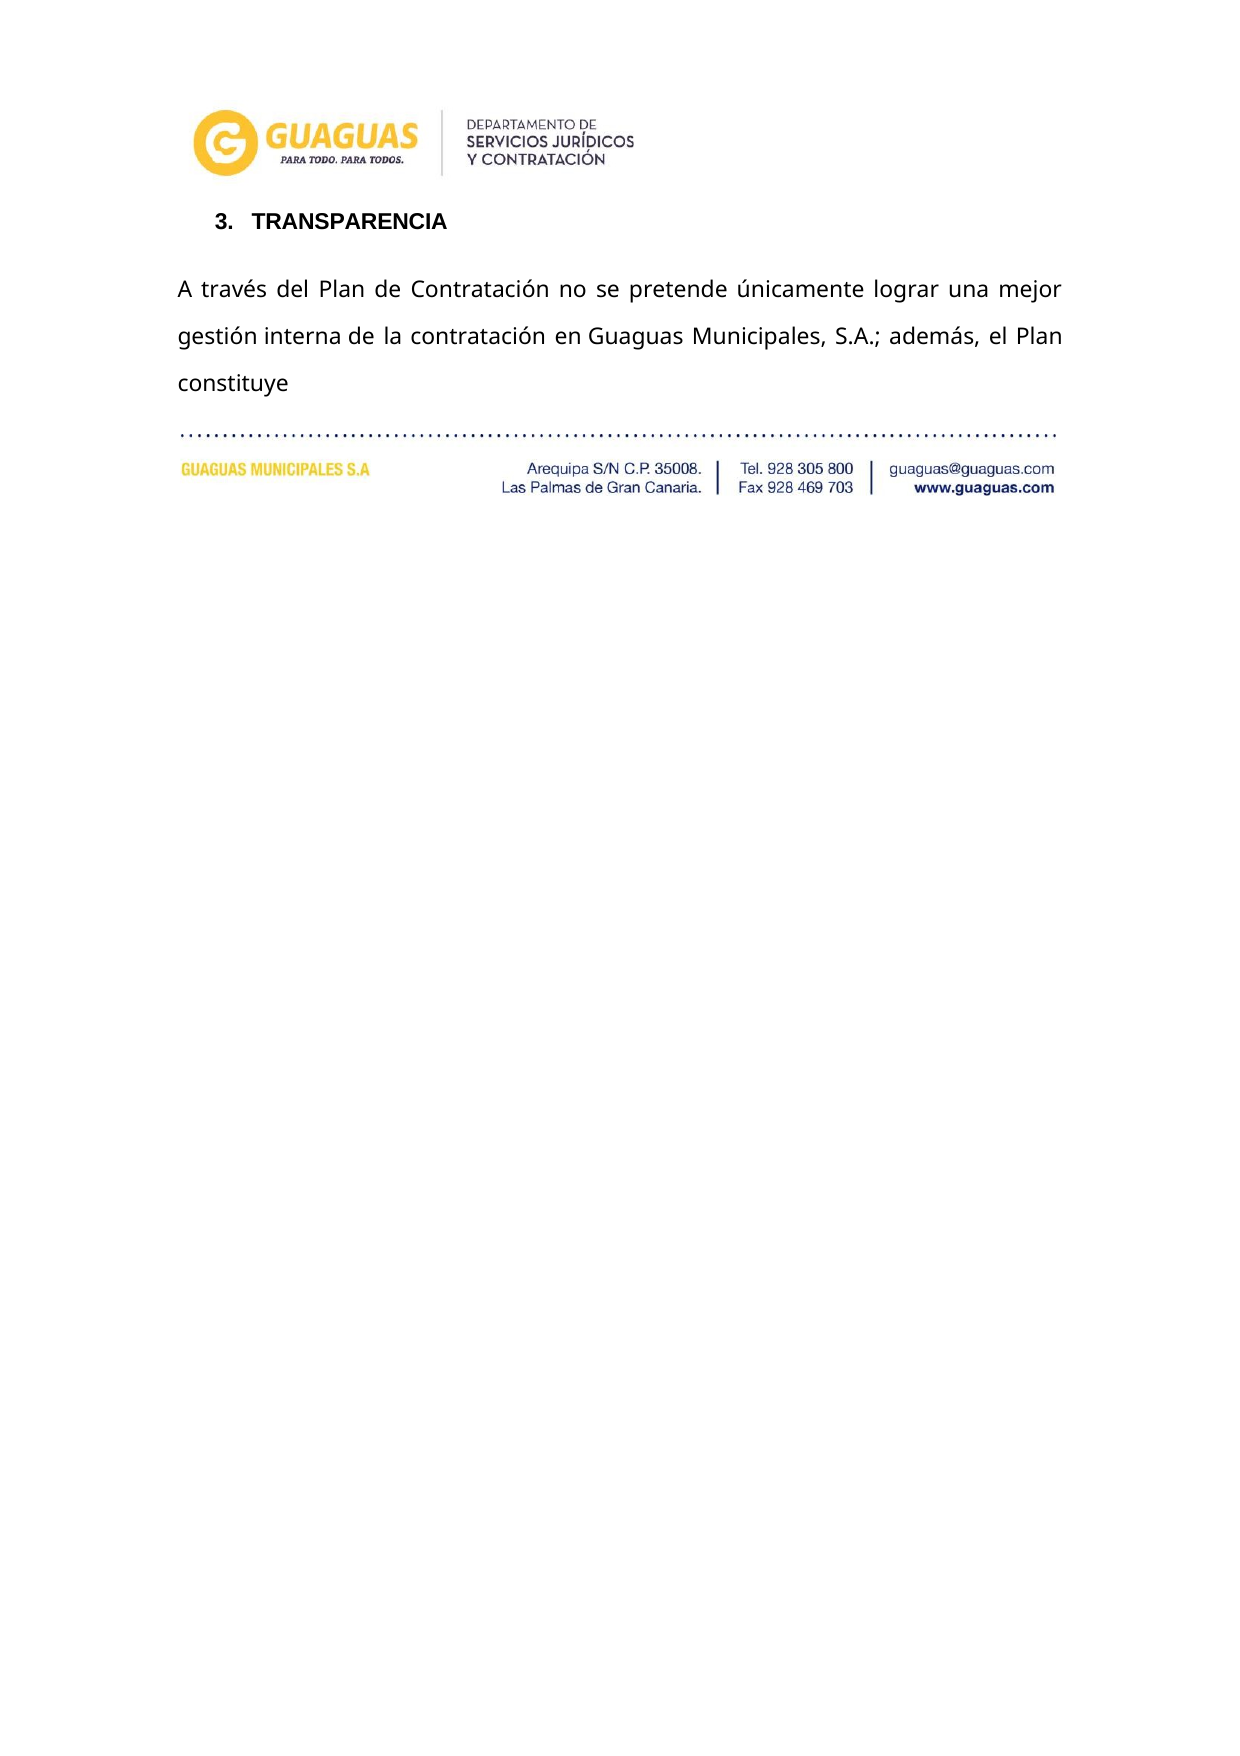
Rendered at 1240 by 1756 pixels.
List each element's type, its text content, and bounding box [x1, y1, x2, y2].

list TRANSPARENCIA [214, 208, 1181, 235]
text A través del Plan de Contratación no se pretende únicamente lograr una mejor gestión interna de la contratación en Guaguas Municipales, S.A.; además, el Plan constituye [177, 273, 1063, 398]
